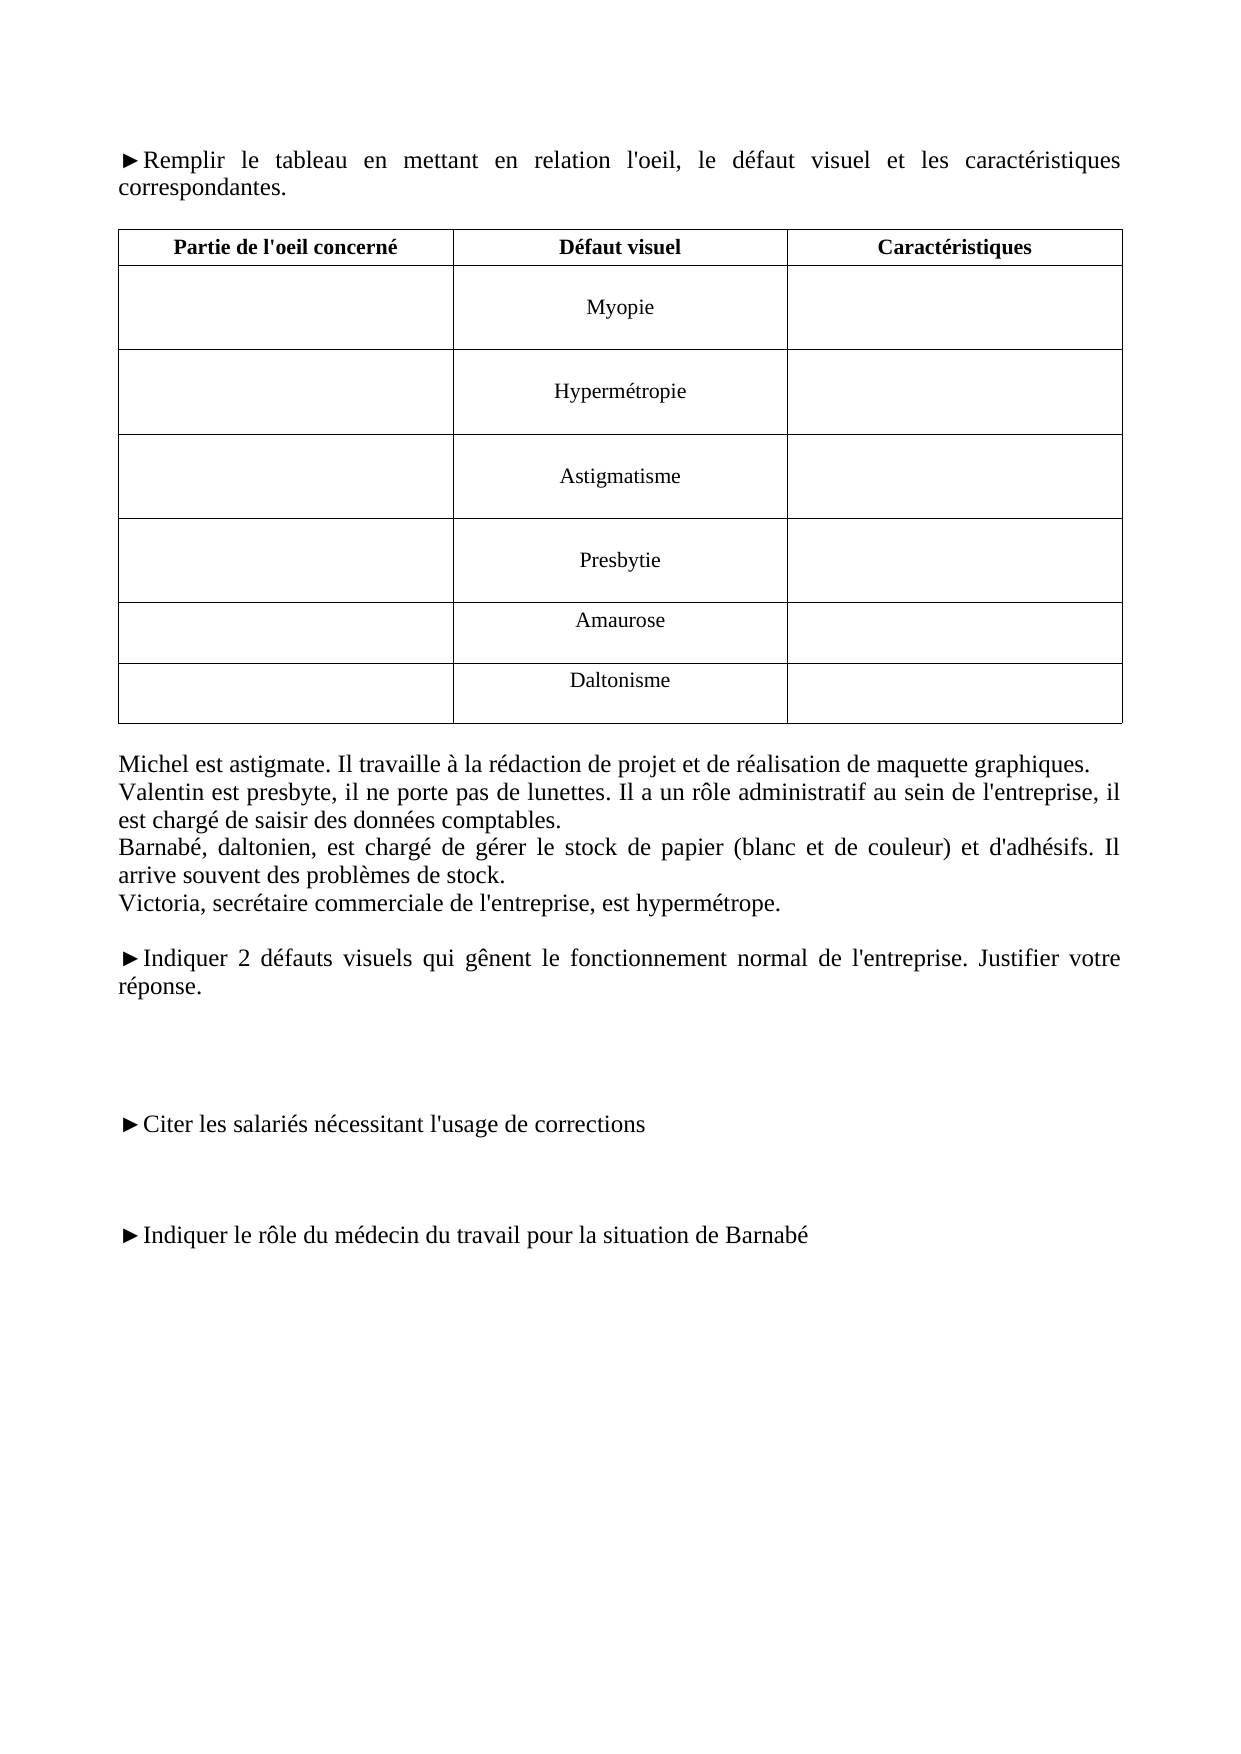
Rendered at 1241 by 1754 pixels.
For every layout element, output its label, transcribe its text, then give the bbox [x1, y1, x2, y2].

table_cell [788, 664, 1122, 722]
table_cell [788, 266, 1122, 349]
table_cell [119, 664, 453, 722]
text Michel est astigmate. Il travaille à la rédaction de projet et de réalisation de maquette graphiques. [118, 750, 1122, 778]
table_cell Hypermétropie [454, 350, 787, 433]
table_cell Amaurose [454, 603, 787, 662]
text ►Remplir le tableau en mettant en relation l'oeil, le défaut visuel et les caractéristiques correspondantes. [118, 146, 1122, 201]
table_cell [788, 435, 1122, 518]
table_cell [119, 266, 453, 349]
table_header Défaut visuel [454, 230, 787, 265]
table_cell Presbytie [454, 519, 787, 602]
text ►Citer les salariés nécessitant l'usage de corrections [118, 1111, 1122, 1138]
table_header Partie de l'oeil concerné [119, 230, 453, 265]
table_cell [119, 435, 453, 518]
table_cell [119, 603, 453, 662]
text Valentin est presbyte, il ne porte pas de lunettes. Il a un rôle administratif au sein de l'entreprise, il est chargé de saisir des données comptables. [118, 778, 1122, 833]
text Barnabé, daltonien, est chargé de gérer le stock de papier (blanc et de couleur) et d'adhésifs. Il arrive souvent des problèmes de stock. [118, 833, 1122, 889]
text Victoria, secrétaire commerciale de l'entreprise, est hypermétrope. [118, 889, 1122, 917]
table_cell [788, 350, 1122, 433]
table_cell Astigmatisme [454, 435, 787, 518]
table_cell [788, 519, 1122, 602]
table_header Caractéristiques [788, 230, 1122, 265]
text ►Indiquer le rôle du médecin du travail pour la situation de Barnabé [118, 1221, 1122, 1249]
table_cell [788, 603, 1122, 662]
text ►Indiquer 2 défauts visuels qui gênent le fonctionnement normal de l'entreprise. Justifier votre réponse. [118, 944, 1122, 1000]
table_cell [119, 519, 453, 602]
table_cell [119, 350, 453, 433]
table_cell Myopie [454, 266, 787, 349]
table_cell Daltonisme [454, 664, 787, 722]
